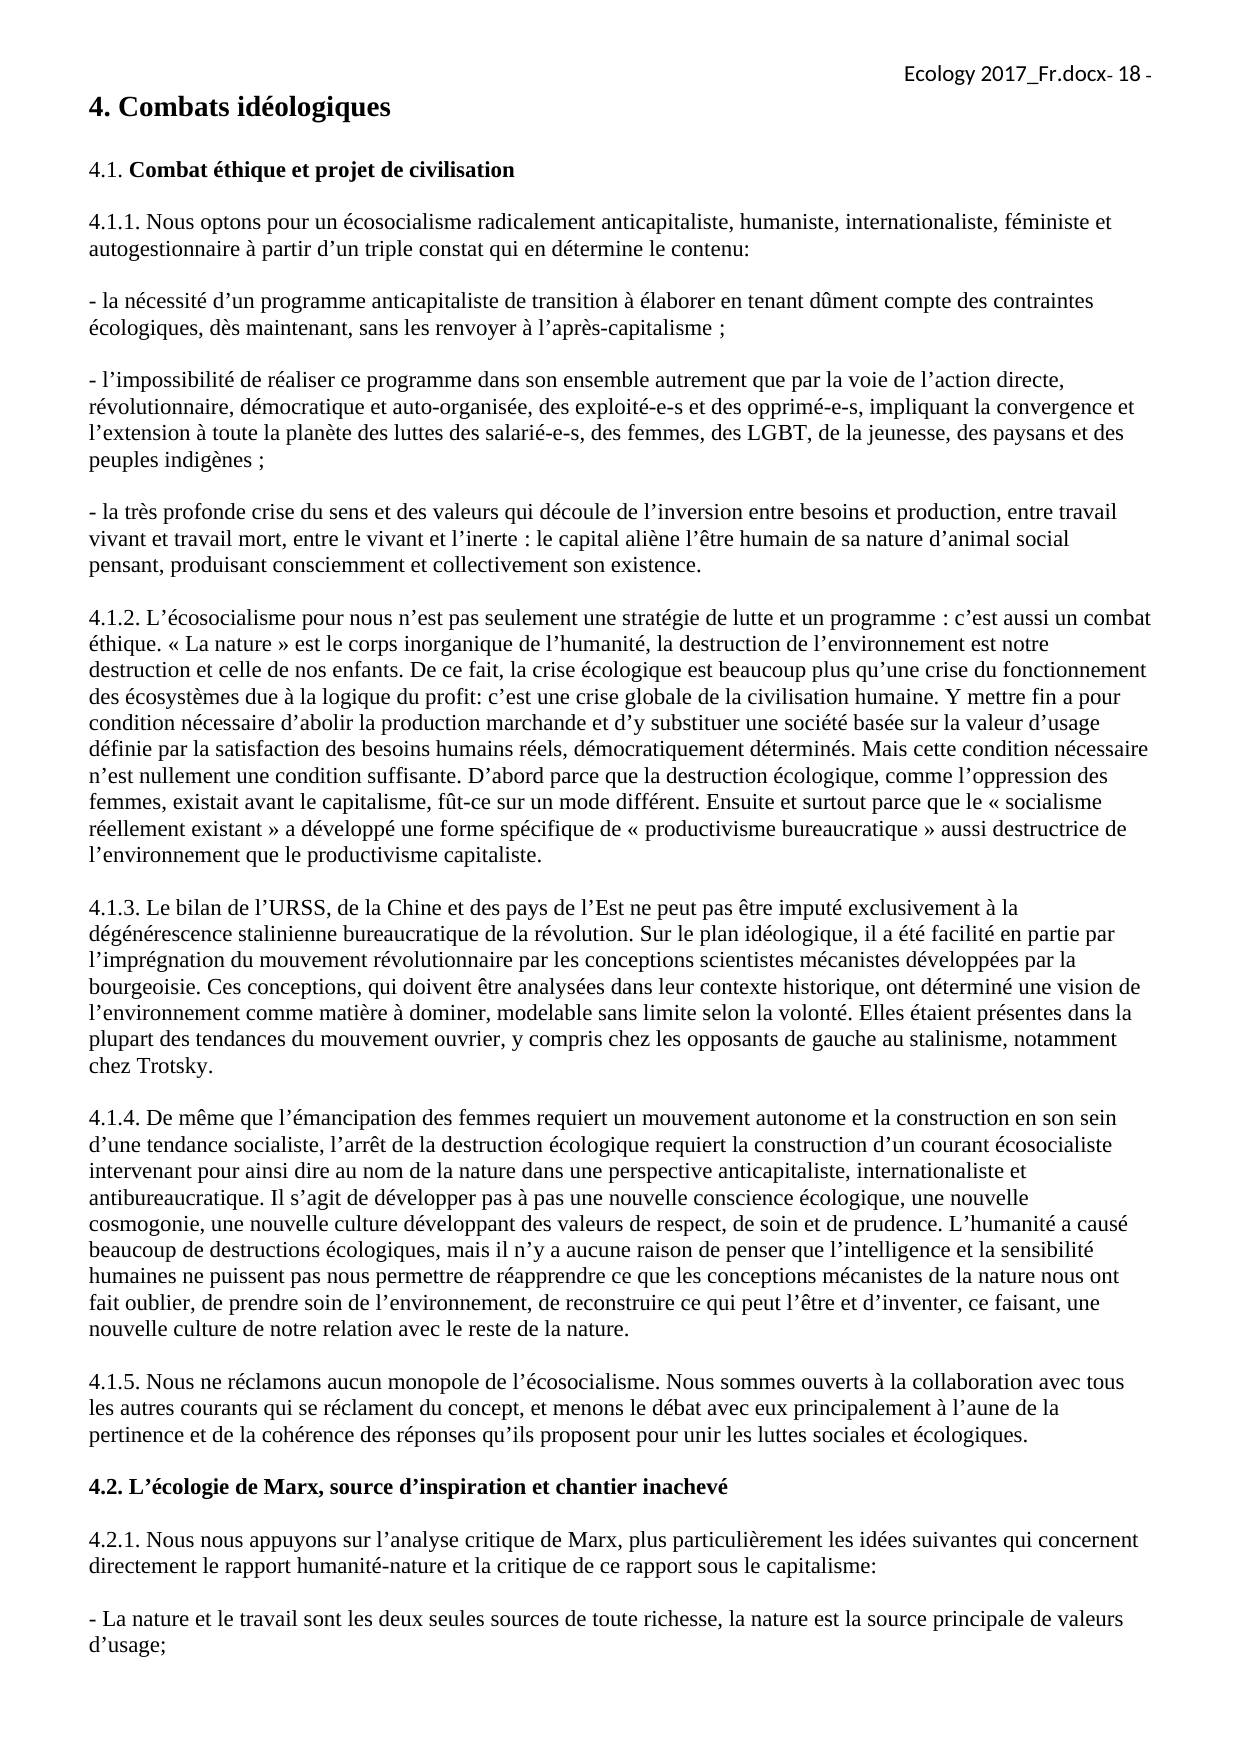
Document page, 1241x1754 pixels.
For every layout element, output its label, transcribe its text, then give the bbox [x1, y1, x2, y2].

text 4. Combats idéologiques [89, 89, 1152, 122]
text - La nature et le travail sont les deux seules sources de toute richesse, la nature est la source principale de valeurs d’usage; [89, 1605, 1152, 1658]
text 4.1. Combat éthique et projet de civilisation [89, 156, 1152, 182]
text 4.1.1. Nous optons pour un écosocialisme radicalement anticapitaliste, humaniste, internationaliste, féministe et autogestionnaire à partir d’un triple constat qui en détermine le contenu: [89, 208, 1152, 261]
text - la nécessité d’un programme anticapitaliste de transition à élaborer en tenant dûment compte des contraintes écologiques, dès maintenant, sans les renvoyer à l’après-capitalisme ; [89, 287, 1152, 340]
text 4.2. L’écologie de Marx, source d’inspiration et chantier inachevé [89, 1473, 1152, 1500]
text 4.1.2. L’écosocialisme pour nous n’est pas seulement une stratégie de lutte et un programme : c’est aussi un combat éthique. « La nature » est le corps inorganique de l’humanité, la destruction de l’environnement est notre destruction et celle de nos enfants. De ce fait, la crise écologique est beaucoup plus qu’une crise du fonctionnement des écosystèmes due à la logique du profit: c’est une crise globale de la civilisation humaine. Y mettre fin a pour condition nécessaire d’abolir la production marchande et d’y substituer une société basée sur la valeur d’usage définie par la satisfaction des besoins humains réels, démocratiquement déterminés. Mais cette condition nécessaire n’est nullement une condition suffisante. D’abord parce que la destruction écologique, comme l’oppression des femmes, existait avant le capitalisme, fût-ce sur un mode différent. Ensuite et surtout parce que le « socialisme réellement existant » a développé une forme spécifique de « productivisme bureaucratique » aussi destructrice de l’environnement que le productivisme capitaliste. [89, 604, 1152, 867]
text 4.1.5. Nous ne réclamons aucun monopole de l’écosocialisme. Nous sommes ouverts à la collaboration avec tous les autres courants qui se réclament du concept, et menons le débat avec eux principalement à l’aune de la pertinence et de la cohérence des réponses qu’ils proposent pour unir les luttes sociales et écologiques. [89, 1368, 1152, 1447]
text - l’impossibilité de réaliser ce programme dans son ensemble autrement que par la voie de l’action directe, révolutionnaire, démocratique et auto-organisée, des exploité-e-s et des opprimé-e-s, impliquant la convergence et l’extension à toute la planète des luttes des salarié-e-s, des femmes, des LGBT, de la jeunesse, des paysans et des peuples indigènes ; [89, 367, 1152, 472]
text 4.1.3. Le bilan de l’URSS, de la Chine et des pays de l’Est ne peut pas être imputé exclusivement à la dégénérescence stalinienne bureaucratique de la révolution. Sur le plan idéologique, il a été facilité en partie par l’imprégnation du mouvement révolutionnaire par les conceptions scientistes mécanistes développées par la bourgeoisie. Ces conceptions, qui doivent être analysées dans leur contexte historique, ont déterminé une vision de l’environnement comme matière à dominer, modelable sans limite selon la volonté. Elles étaient présentes dans la plupart des tendances du mouvement ouvrier, y compris chez les opposants de gauche au stalinisme, notamment chez Trotsky. [89, 894, 1152, 1078]
text - la très profonde crise du sens et des valeurs qui découle de l’inversion entre besoins et production, entre travail vivant et travail mort, entre le vivant et l’inerte : le capital aliène l’être humain de sa nature d’animal social pensant, produisant consciemment et collectivement son existence. [89, 498, 1152, 577]
text 4.2.1. Nous nous appuyons sur l’analyse critique de Marx, plus particulièrement les idées suivantes qui concernent directement le rapport humanité-nature et la critique de ce rapport sous le capitalisme: [89, 1526, 1152, 1579]
text 4.1.4. De même que l’émancipation des femmes requiert un mouvement autonome et la construction en son sein d’une tendance socialiste, l’arrêt de la destruction écologique requiert la construction d’un courant écosocialiste intervenant pour ainsi dire au nom de la nature dans une perspective anticapitaliste, internationaliste et antibureaucratique. Il s’agit de développer pas à pas une nouvelle conscience écologique, une nouvelle cosmogonie, une nouvelle culture développant des valeurs de respect, de soin et de prudence. L’humanité a causé beaucoup de destructions écologiques, mais il n’y a aucune raison de penser que l’intelligence et la sensibilité humaines ne puissent pas nous permettre de réapprendre ce que les conceptions mécanistes de la nature nous ont fait oublier, de prendre soin de l’environnement, de reconstruire ce qui peut l’être et d’inventer, ce faisant, une nouvelle culture de notre relation avec le reste de la nature. [89, 1104, 1152, 1342]
